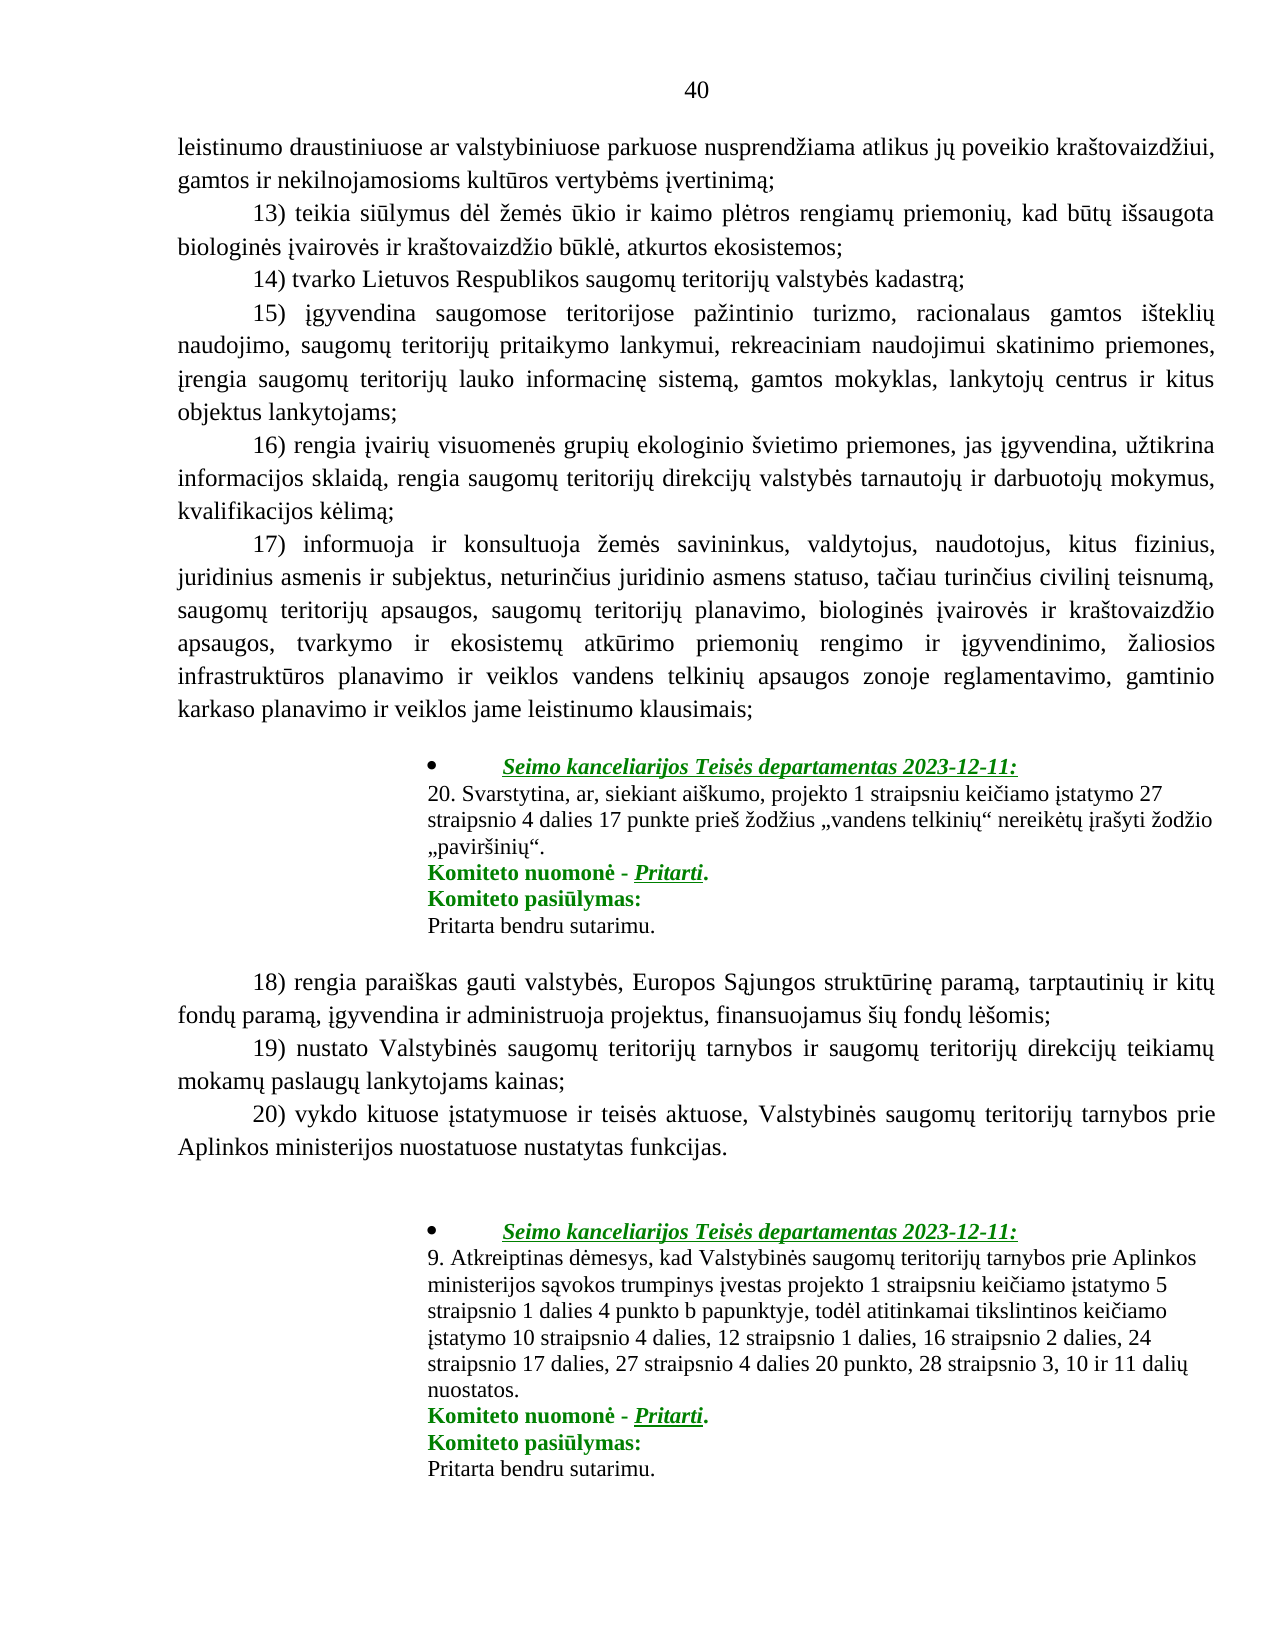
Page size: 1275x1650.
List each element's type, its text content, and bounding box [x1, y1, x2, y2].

list Seimo kanceliarijos Teisės departamentas 2023-12-11: [427, 753, 1216, 780]
text Komiteto nuomonė - Pritarti. [427, 859, 1216, 885]
list Seimo kanceliarijos Teisės departamentas 2023-12-11: [427, 1218, 1216, 1244]
text 20) vykdo kituose įstatymuose ir teisės aktuose, Valstybinės saugomų teritorijų tarnybos prie Aplinkos ministerijos nuostatuose nustatytas funkcijas. [177, 1099, 1216, 1161]
text leistinumo draustiniuose ar valstybiniuose parkuose nusprendžiama atlikus jų poveikio kraštovaizdžiui, gamtos ir nekilnojamosioms kultūros vertybėms įvertinimą; [177, 132, 1216, 194]
text 17) informuoja ir konsultuoja žemės savininkus, valdytojus, naudotojus, kitus fizinius, juridinius asmenis ir subjektus, neturinčius juridinio asmens statuso, tačiau turinčius civilinį teisnumą, saugomų teritorijų apsaugos, saugomų teritorijų planavimo, biologinės įvairovės ir kraštovaizdžio apsaugos, tvarkymo ir ekosistemų atkūrimo priemonių rengimo ir įgyvendinimo, žaliosios infrastruktūros planavimo ir veiklos vandens telkinių apsaugos zonoje reglamentavimo, gamtinio karkaso planavimo ir veiklos jame leistinumo klausimais; [177, 529, 1216, 723]
text 16) rengia įvairių visuomenės grupių ekologinio švietimo priemones, jas įgyvendina, užtikrina informacijos sklaidą, rengia saugomų teritorijų direkcijų valstybės tarnautojų ir darbuotojų mokymus, kvalifikacijos kėlimą; [177, 430, 1216, 524]
text 13) teikia siūlymus dėl žemės ūkio ir kaimo plėtros rengiamų priemonių, kad būtų išsaugota biologinės įvairovės ir kraštovaizdžio būklė, atkurtos ekosistemos; [177, 198, 1216, 260]
text Pritarta bendru sutarimu. [427, 1455, 1216, 1482]
text 19) nustato Valstybinės saugomų teritorijų tarnybos ir saugomų teritorijų direkcijų teikiamų mokamų paslaugų lankytojams kainas; [177, 1033, 1216, 1095]
text Komiteto nuomonė - Pritarti. [427, 1403, 1216, 1429]
text Komiteto pasiūlymas: [427, 885, 1216, 912]
text 15) įgyvendina saugomose teritorijose pažintinio turizmo, racionalaus gamtos išteklių naudojimo, saugomų teritorijų pritaikymo lankymui, rekreaciniam naudojimui skatinimo priemones, įrengia saugomų teritorijų lauko informacinę sistemą, gamtos mokyklas, lankytojų centrus ir kitus objektus lankytojams; [177, 298, 1216, 425]
text 14) tvarko Lietuvos Respublikos saugomų teritorijų valstybės kadastrą; [177, 264, 1216, 293]
text Pritarta bendru sutarimu. [427, 912, 1216, 938]
text 18) rengia paraiškas gauti valstybės, Europos Sąjungos struktūrinę paramą, tarptautinių ir kitų fondų paramą, įgyvendina ir administruoja projektus, finansuojamus šių fondų lėšomis; [177, 967, 1216, 1029]
text 20. Svarstytina, ar, siekiant aiškumo, projekto 1 straipsniu keičiamo įstatymo 27 straipsnio 4 dalies 17 punkte prieš žodžius „vandens telkinių“ nereikėtų įrašyti žodžio „paviršinių“. [427, 780, 1216, 859]
text Komiteto pasiūlymas: [427, 1429, 1216, 1455]
text 9. Atkreiptinas dėmesys, kad Valstybinės saugomų teritorijų tarnybos prie Aplinkos ministerijos sąvokos trumpinys įvestas projekto 1 straipsniu keičiamo įstatymo 5 straipsnio 1 dalies 4 punkto b papunktyje, todėl atitinkamai tikslintinos keičiamo įstatymo 10 straipsnio 4 dalies, 12 straipsnio 1 dalies, 16 straipsnio 2 dalies, 24 straipsnio 17 dalies, 27 straipsnio 4 dalies 20 punkto, 28 straipsnio 3, 10 ir 11 dalių nuostatos. [427, 1244, 1216, 1403]
